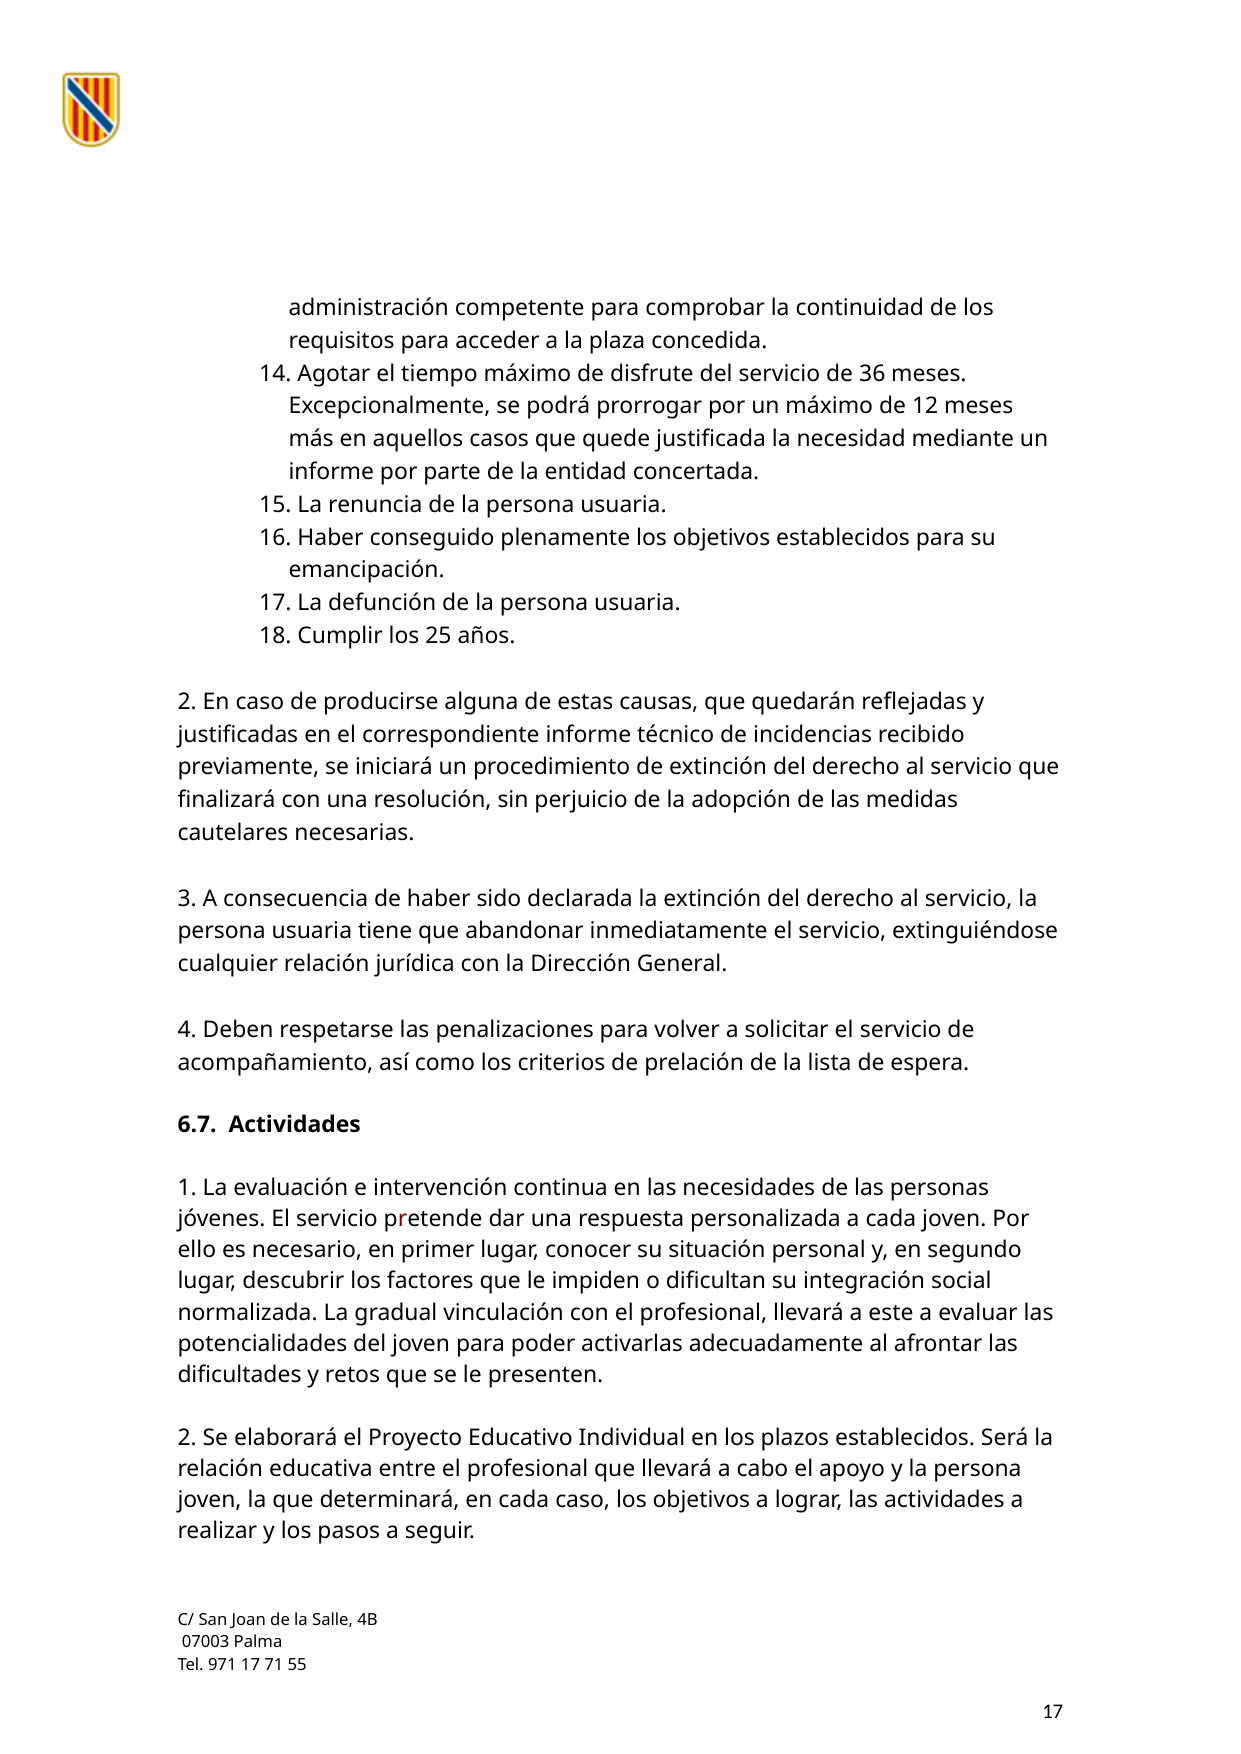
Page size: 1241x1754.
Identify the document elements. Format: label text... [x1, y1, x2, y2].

text 1. La evaluación e intervención continua en las necesidades de las personas jóvenes. El servicio pretende dar una respuesta personalizada a cada joven. Por ello es necesario, en primer lugar, conocer su situación personal y, en segundo lugar, descubrir los factores que le impiden o dificultan su integración social normalizada. La gradual vinculación con el profesional, llevará a este a evaluar las potencialidades del joven para poder activarlas adecuadamente al afrontar las dificultades y retos que se le presenten. [177, 1171, 1063, 1389]
list Cumplir los 25 años. [259, 617, 1063, 650]
list Haber conseguido plenamente los objetivos establecidos para su emancipación. [259, 519, 1063, 585]
text 3. A consecuencia de haber sido declarada la extinción del derecho al servicio, la persona usuaria tiene que abandonar inmediatamente el servicio, extinguiéndose cualquier relación jurídica con la Dirección General. [177, 880, 1063, 978]
list La defunción de la persona usuaria. [259, 585, 1063, 617]
picture [44, 45, 139, 177]
text 6.7. Actividades [177, 1108, 1063, 1139]
list La renuncia de la persona usuaria. [259, 486, 1063, 519]
list administración competente para comprobar la continuidad de los requisitos para acceder a la plaza concedida. [259, 289, 1063, 355]
text 2. En caso de producirse alguna de estas causas, que quedarán reflejadas y justificadas en el correspondiente informe técnico de incidencias recibido previamente, se iniciará un procedimiento de extinción del derecho al servicio que finalizará con una resolución, sin perjuicio de la adopción de las medidas cautelares necesarias. [177, 683, 1063, 847]
list Excepcionalmente, se podrá prorrogar por un máximo de 12 meses más en aquellos casos que quede justificada la necesidad mediante un informe por parte de la entidad concertada. [259, 388, 1063, 486]
text 2. Se elaborará el Proyecto Educativo Individual en los plazos establecidos. Será la relación educativa entre el profesional que llevará a cabo el apoyo y la persona joven, la que determinará, en cada caso, los objetivos a lograr, las actividades a realizar y los pasos a seguir. [177, 1421, 1063, 1546]
list Agotar el tiempo máximo de disfrute del servicio de 36 meses. [259, 355, 1063, 388]
text 4. Deben respetarse las penalizaciones para volver a solicitar el servicio de acompañamiento, así como los criterios de prelación de la lista de espera. [177, 1011, 1063, 1077]
